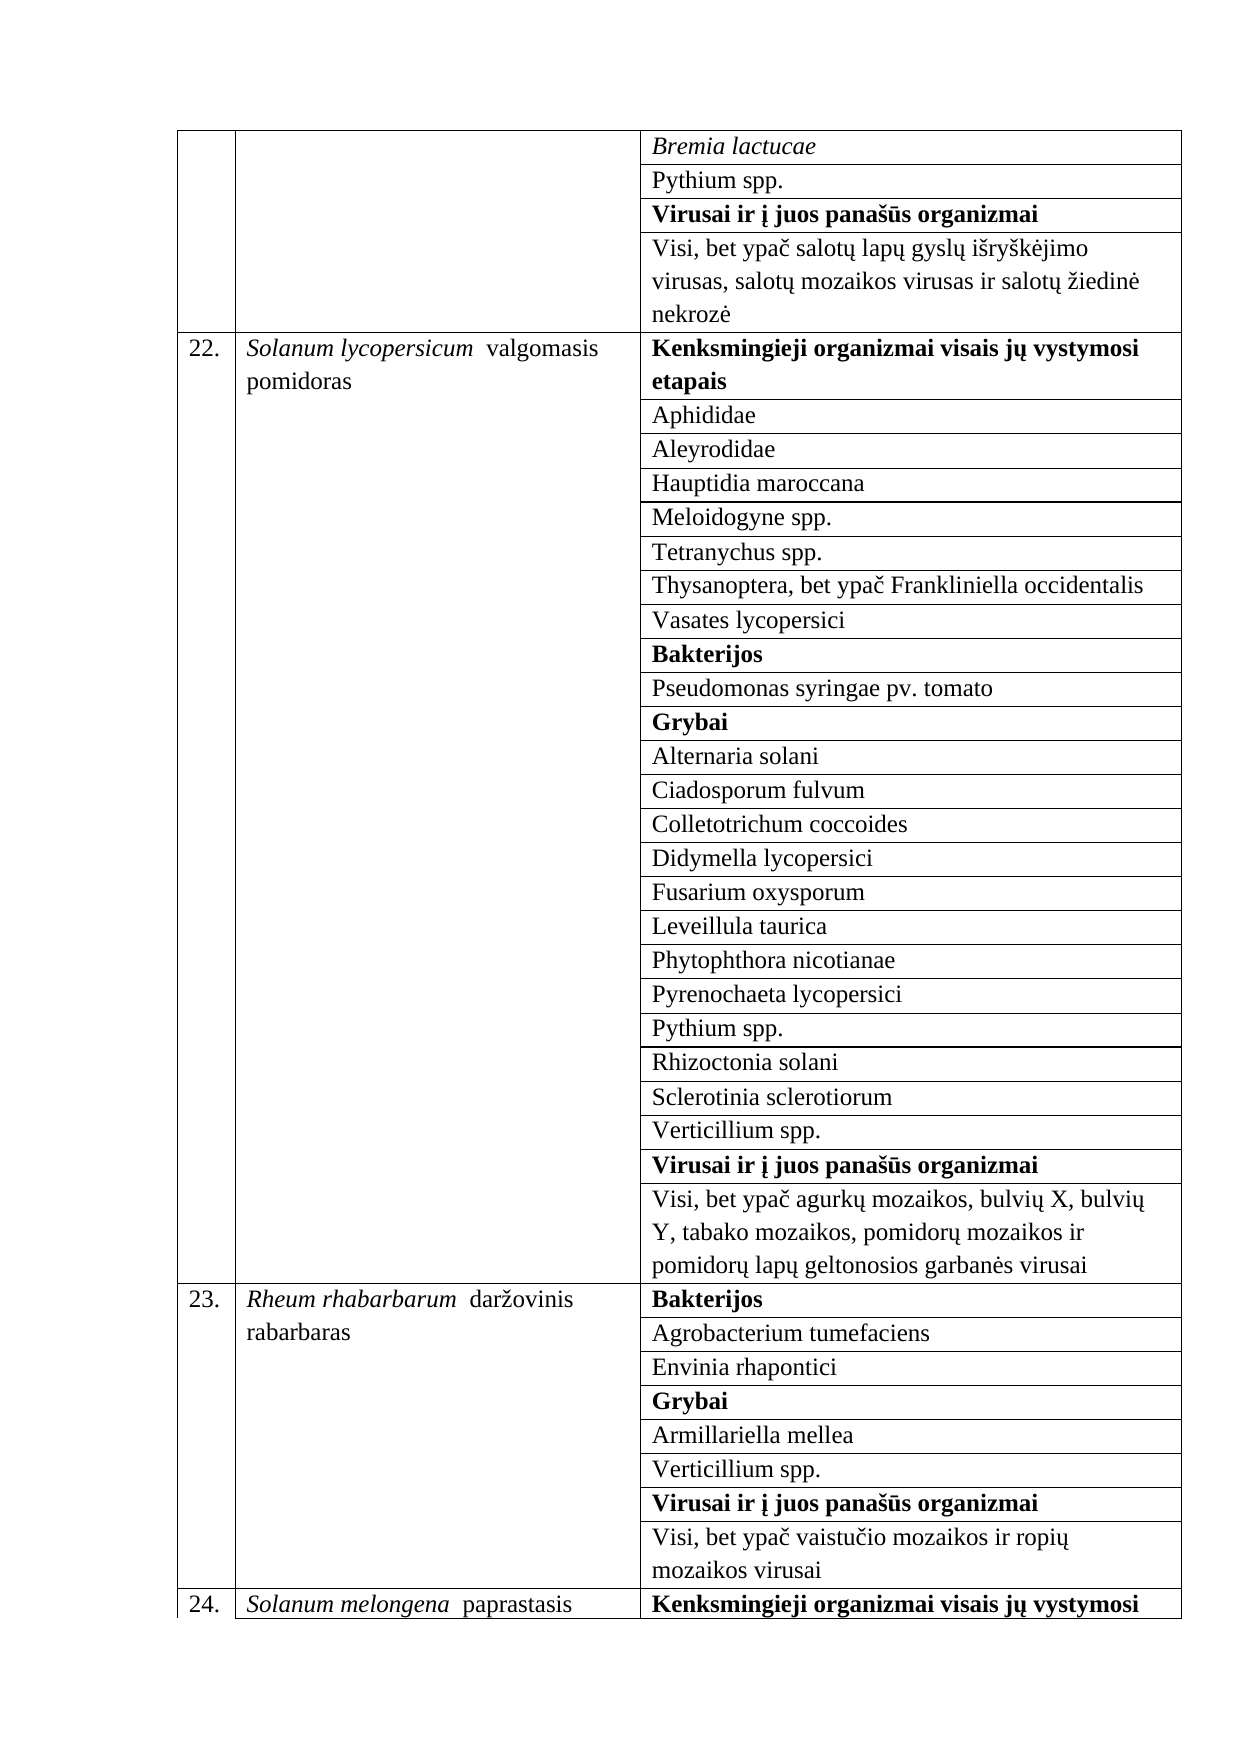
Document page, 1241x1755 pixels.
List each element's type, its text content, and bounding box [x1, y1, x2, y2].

table_cell Kenksmingieji organizmai visais jų vystymosi etapais [641, 333, 1181, 399]
table_cell Leveillula taurica [641, 911, 1181, 944]
table_cell Verticillium spp. [641, 1116, 1181, 1149]
table_cell Vasates lycopersici [641, 605, 1181, 638]
table_cell Virusai ir į juos panašūs organizmai [641, 1488, 1181, 1521]
table_cell Agrobacterium tumefaciens [641, 1318, 1181, 1351]
table_cell Ciadosporum fulvum [641, 775, 1181, 808]
table_cell Pythium spp. [641, 1014, 1181, 1046]
table_cell Visi, bet ypač vaistučio mozaikos ir ropių mozaikos virusai [641, 1522, 1181, 1588]
table_cell Rheum rhabarbarum daržovinis rabarbaras [236, 1284, 640, 1588]
table_cell Thysanoptera, bet ypač Frankliniella occidentalis [641, 571, 1181, 604]
table_cell Verticillium spp. [641, 1454, 1181, 1487]
table_cell Virusai ir į juos panašūs organizmai [641, 1150, 1181, 1183]
table_cell 22. [178, 333, 235, 1283]
table_cell 24. [178, 1589, 235, 1618]
table_cell Colletotrichum coccoides [641, 809, 1181, 842]
table_cell [236, 131, 640, 332]
table_cell Visi, bet ypač salotų lapų gyslų išryškėjimo virusas, salotų mozaikos virusas ir salotų žiedinė nekrozė [641, 233, 1181, 332]
table_cell Alternaria solani [641, 741, 1181, 774]
table_cell Bremia lactucae [641, 131, 1181, 164]
table_cell Bakterijos [641, 1284, 1181, 1317]
table_cell Aphididae [641, 400, 1181, 433]
table_cell Sclerotinia sclerotiorum [641, 1082, 1181, 1114]
table_cell Grybai [641, 707, 1181, 740]
table_cell Pseudomonas syringae pv. tomato [641, 673, 1181, 706]
table_cell Armillariella mellea [641, 1420, 1181, 1453]
table_cell Kenksmingieji organizmai visais jų vystymosi [641, 1589, 1181, 1618]
table_cell Envinia rhapontici [641, 1352, 1181, 1385]
table_cell Pythium spp. [641, 165, 1181, 198]
table_cell Pyrenochaeta lycopersici [641, 979, 1181, 1012]
table_cell Fusarium oxysporum [641, 877, 1181, 910]
table_cell Aleyrodidae [641, 434, 1181, 467]
table_cell Solanum melongena paprastasis [236, 1589, 640, 1618]
table_cell Grybai [641, 1386, 1181, 1419]
table_cell Bakterijos [641, 639, 1181, 672]
table_cell Hauptidia maroccana [641, 469, 1181, 501]
table_cell Virusai ir į juos panašūs organizmai [641, 199, 1181, 232]
table_cell Didymella lycopersici [641, 843, 1181, 876]
table_cell Rhizoctonia solani [641, 1048, 1181, 1081]
table_cell Phytophthora nicotianae [641, 945, 1181, 978]
table_cell Tetranychus spp. [641, 537, 1181, 569]
table_cell [178, 131, 235, 332]
table_cell Solanum lycopersicum valgomasis pomidoras [236, 333, 640, 1283]
table_cell Meloidogyne spp. [641, 503, 1181, 536]
table_cell Visi, bet ypač agurkų mozaikos, bulvių X, bulvių Y, tabako mozaikos, pomidorų mozaikos ir pomidorų lapų geltonosios garbanės virusai [641, 1184, 1181, 1283]
table_cell 23. [178, 1284, 235, 1588]
